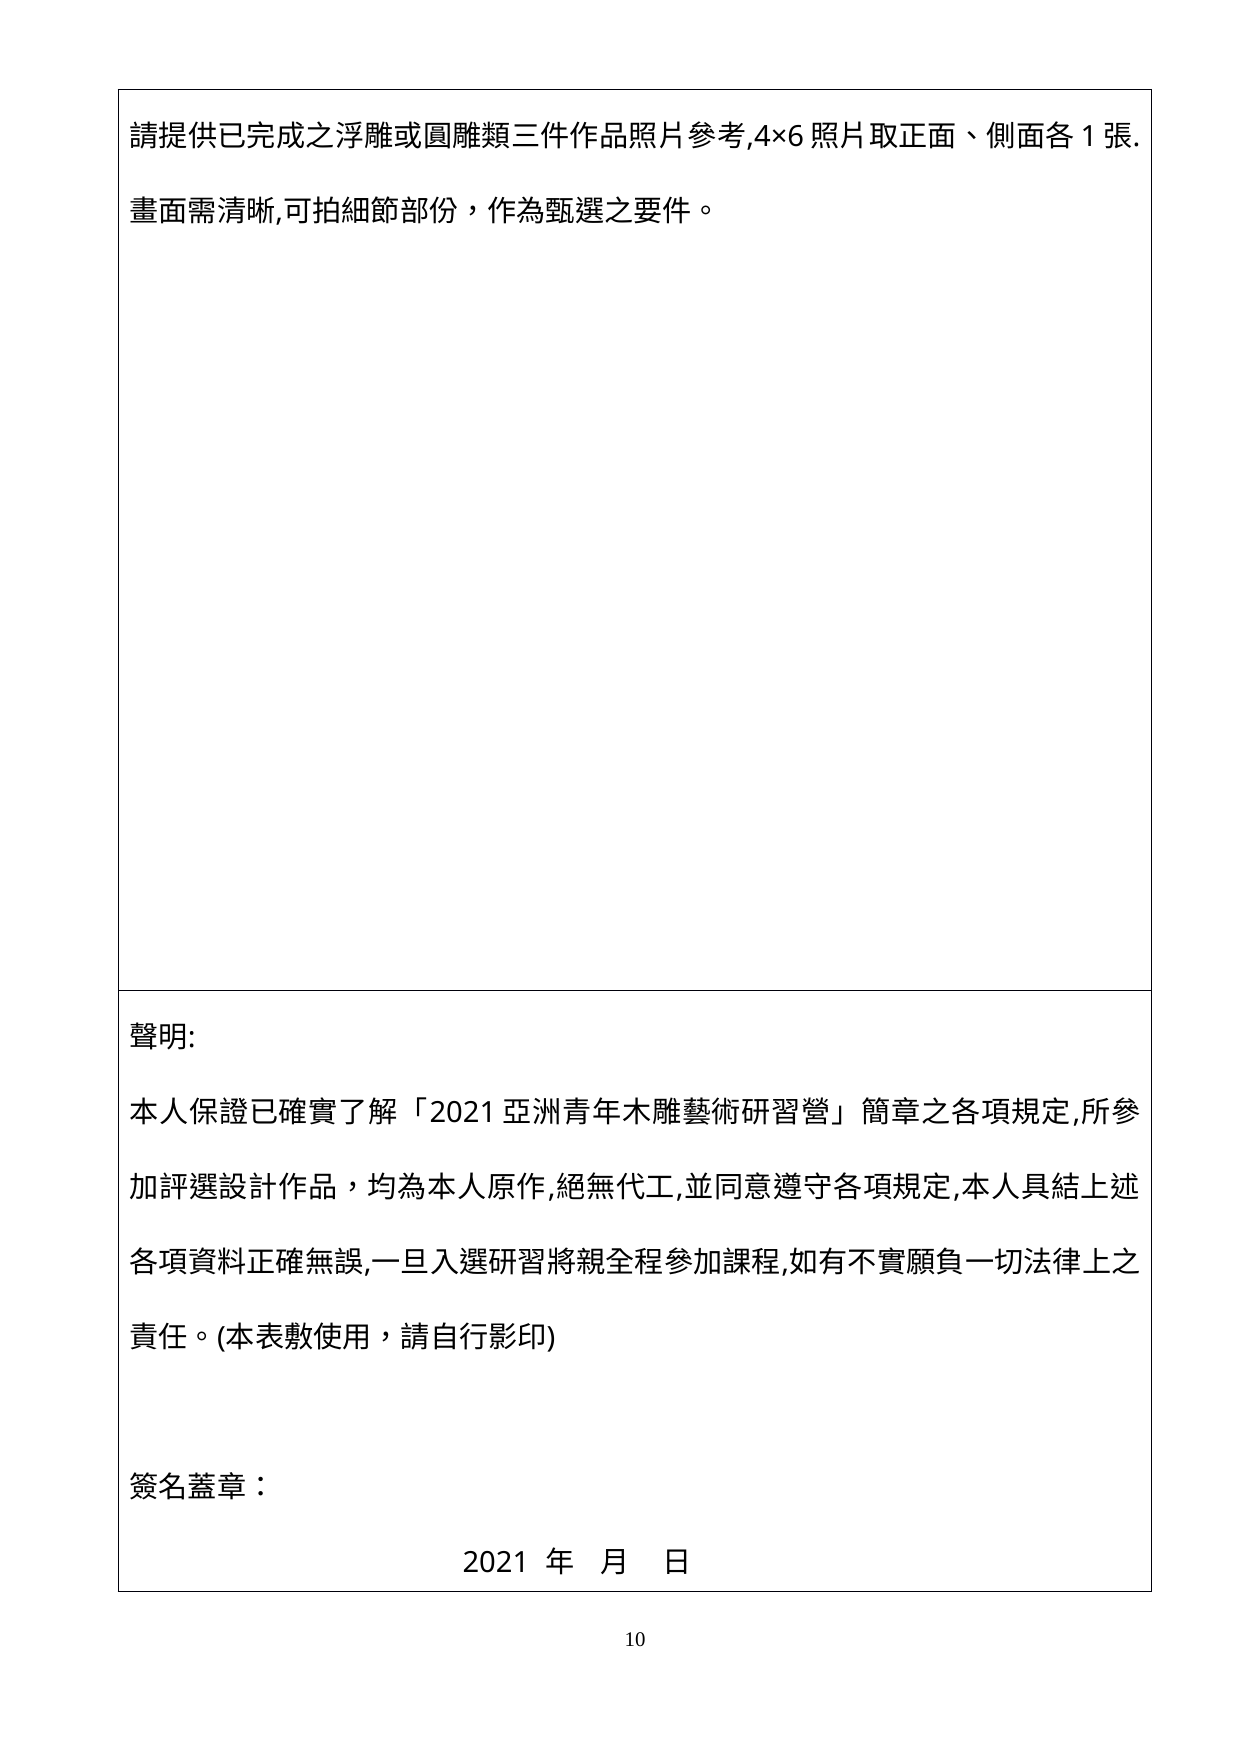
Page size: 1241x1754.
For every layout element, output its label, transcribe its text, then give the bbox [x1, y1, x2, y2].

table_cell 請提供已完成之浮雕或圓雕類三件作品照片參考,4×6照片取正面、側面各1張.畫面需清晰,可拍細節部份，作為甄選之要件。 [119, 90, 1151, 990]
table_cell 聲明: 本人保證已確實了解「2021亞洲青年木雕藝術研習營」簡章之各項規定,所參加評選設計作品，均為本人原作,絕無代工,並同意遵守各項規定,本人具結上述各項資料正確無誤,一旦入選研習將親全程參加課程,如有不實願負一切法律上之責任。(本表敷使用，請自行影印) 簽名蓋章： 2021 年 月 日 [119, 991, 1151, 1591]
